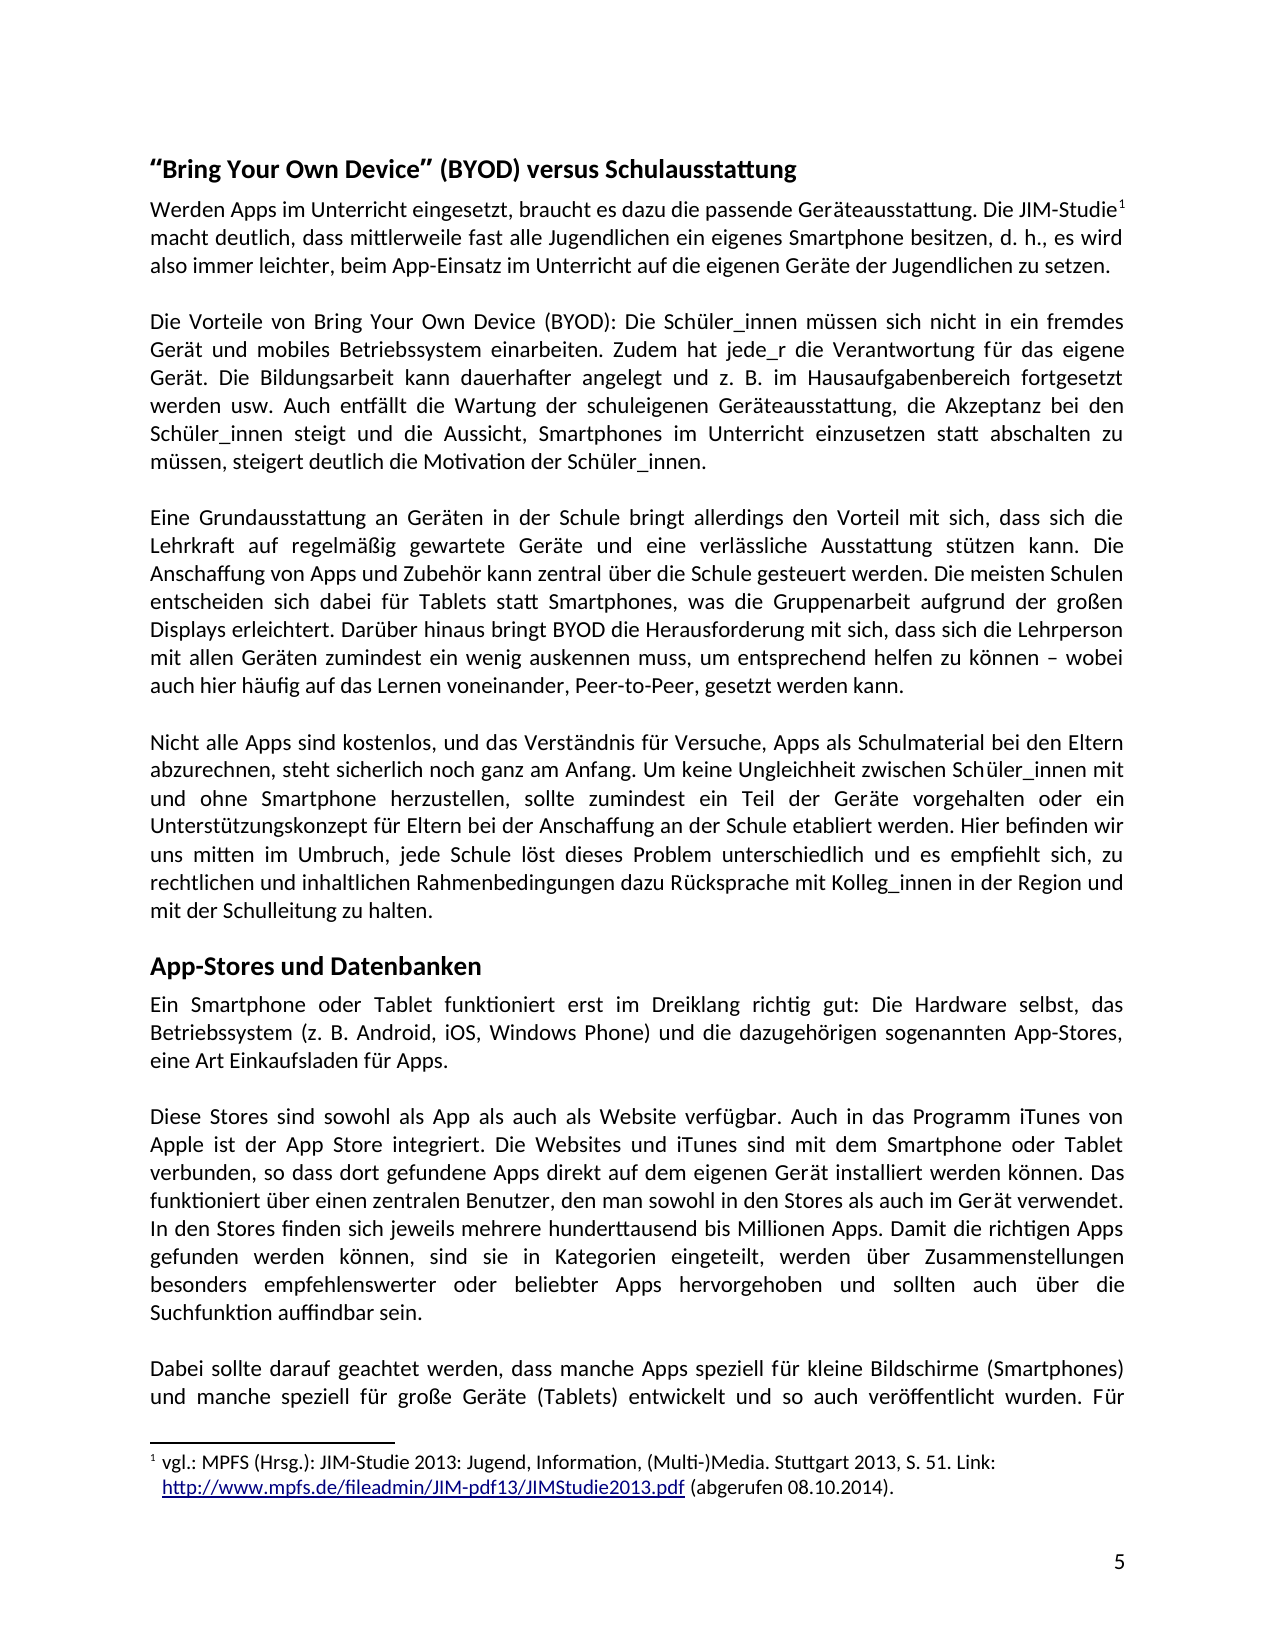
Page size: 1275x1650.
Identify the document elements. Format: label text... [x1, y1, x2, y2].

text vgl.: MPFS (Hrsg.): JIM-Studie 2013: Jugend, Information, (Multi-)Media. Stuttgart 2013, S. 51. Link: http://www.mpfs.de/fileadmin/JIM-pdf13/JIMStudie2013.pdf (abgerufen 08.10.2014). [150, 1449, 1125, 1500]
text Ein Smartphone oder Tablet funktioniert erst im Dreiklang richtig gut: Die Hardware selbst, das Betriebssystem (z. B. Android, iOS, Windows Phone) und die dazugehörigen sogenannten App-Stores, eine Art Einkaufsladen für Apps. [150, 990, 1125, 1074]
subtitle App-Stores und Datenbanken [150, 949, 1125, 982]
text Dabei sollte darauf geachtet werden, dass manche Apps speziell für kleine Bildschirme (Smartphones) und manche speziell für große Geräte (Tablets) entwickelt und so auch veröffentlicht wurden. Für [150, 1354, 1125, 1410]
text Diese Stores sind sowohl als App als auch als Website verfügbar. Auch in das Programm iTunes von Apple ist der App Store integriert. Die Websites und iTunes sind mit dem Smartphone oder Tablet verbunden, so dass dort gefundene Apps direkt auf dem eigenen Gerät installiert werden können. Das funktioniert über einen zentralen Benutzer, den man sowohl in den Stores als auch im Gerät verwendet. In den Stores finden sich jeweils mehrere hunderttausend bis Millionen Apps. Damit die richtigen Apps gefunden werden können, sind sie in Kategorien eingeteilt, werden über Zusammenstellungen besonders empfehlenswerter oder beliebter Apps hervorgehoben und sollten auch über die Suchfunktion auffindbar sein. [150, 1102, 1125, 1326]
text Werden Apps im Unterricht eingesetzt, braucht es dazu die passende Geräteausstattung. Die JIM-Studie macht deutlich, dass mittlerweile fast alle Jugendlichen ein eigenes Smartphone besitzen, d. h., es wird also immer leichter, beim App-Einsatz im Unterricht auf die eigenen Geräte der Jugendlichen zu setzen. [150, 195, 1125, 279]
text Die Vorteile von Bring Your Own Device (BYOD): Die Schüler_innen müssen sich nicht in ein fremdes Gerät und mobiles Betriebssystem einarbeiten. Zudem hat jede_r die Verantwortung für das eigene Gerät. Die Bildungsarbeit kann dauerhafter angelegt und z. B. im Hausaufgabenbereich fortgesetzt werden usw. Auch entfällt die Wartung der schuleigenen Geräteausstattung, die Akzeptanz bei den Schüler_innen steigt und die Aussicht, Smartphones im Unterricht einzusetzen statt abschalten zu müssen, steigert deutlich die Motivation der Schüler_innen. [150, 307, 1125, 475]
text Nicht alle Apps sind kostenlos, und das Verständnis für Versuche, Apps als Schulmaterial bei den Eltern abzurechnen, steht sicherlich noch ganz am Anfang. Um keine Ungleichheit zwischen Schüler_innen mit und ohne Smartphone herzustellen, sollte zumindest ein Teil der Geräte vorgehalten oder ein Unterstützungskonzept für Eltern bei der Anschaffung an der Schule etabliert werden. Hier befinden wir uns mitten im Umbruch, jede Schule löst dieses Problem unterschiedlich und es empfiehlt sich, zu rechtlichen und inhaltlichen Rahmenbedingungen dazu Rücksprache mit Kolleg_innen in der Region und mit der Schulleitung zu halten. [150, 728, 1125, 924]
text Eine Grundausstattung an Geräten in der Schule bringt allerdings den Vorteil mit sich, dass sich die Lehrkraft auf regelmäßig gewartete Geräte und eine verlässliche Ausstattung stützen kann. Die Anschaffung von Apps und Zubehör kann zentral über die Schule gesteuert werden. Die meisten Schulen entscheiden sich dabei für Tablets statt Smartphones, was die Gruppenarbeit aufgrund der großen Displays erleichtert. Darüber hinaus bringt BYOD die Herausforderung mit sich, dass sich die Lehrperson mit allen Geräten zumindest ein wenig auskennen muss, um entsprechend helfen zu können – wobei auch hier häufig auf das Lernen voneinander, Peer-to-Peer, gesetzt werden kann. [150, 503, 1125, 699]
subtitle “Bring Your Own Device” (BYOD) versus Schulausstattung [150, 150, 1125, 187]
